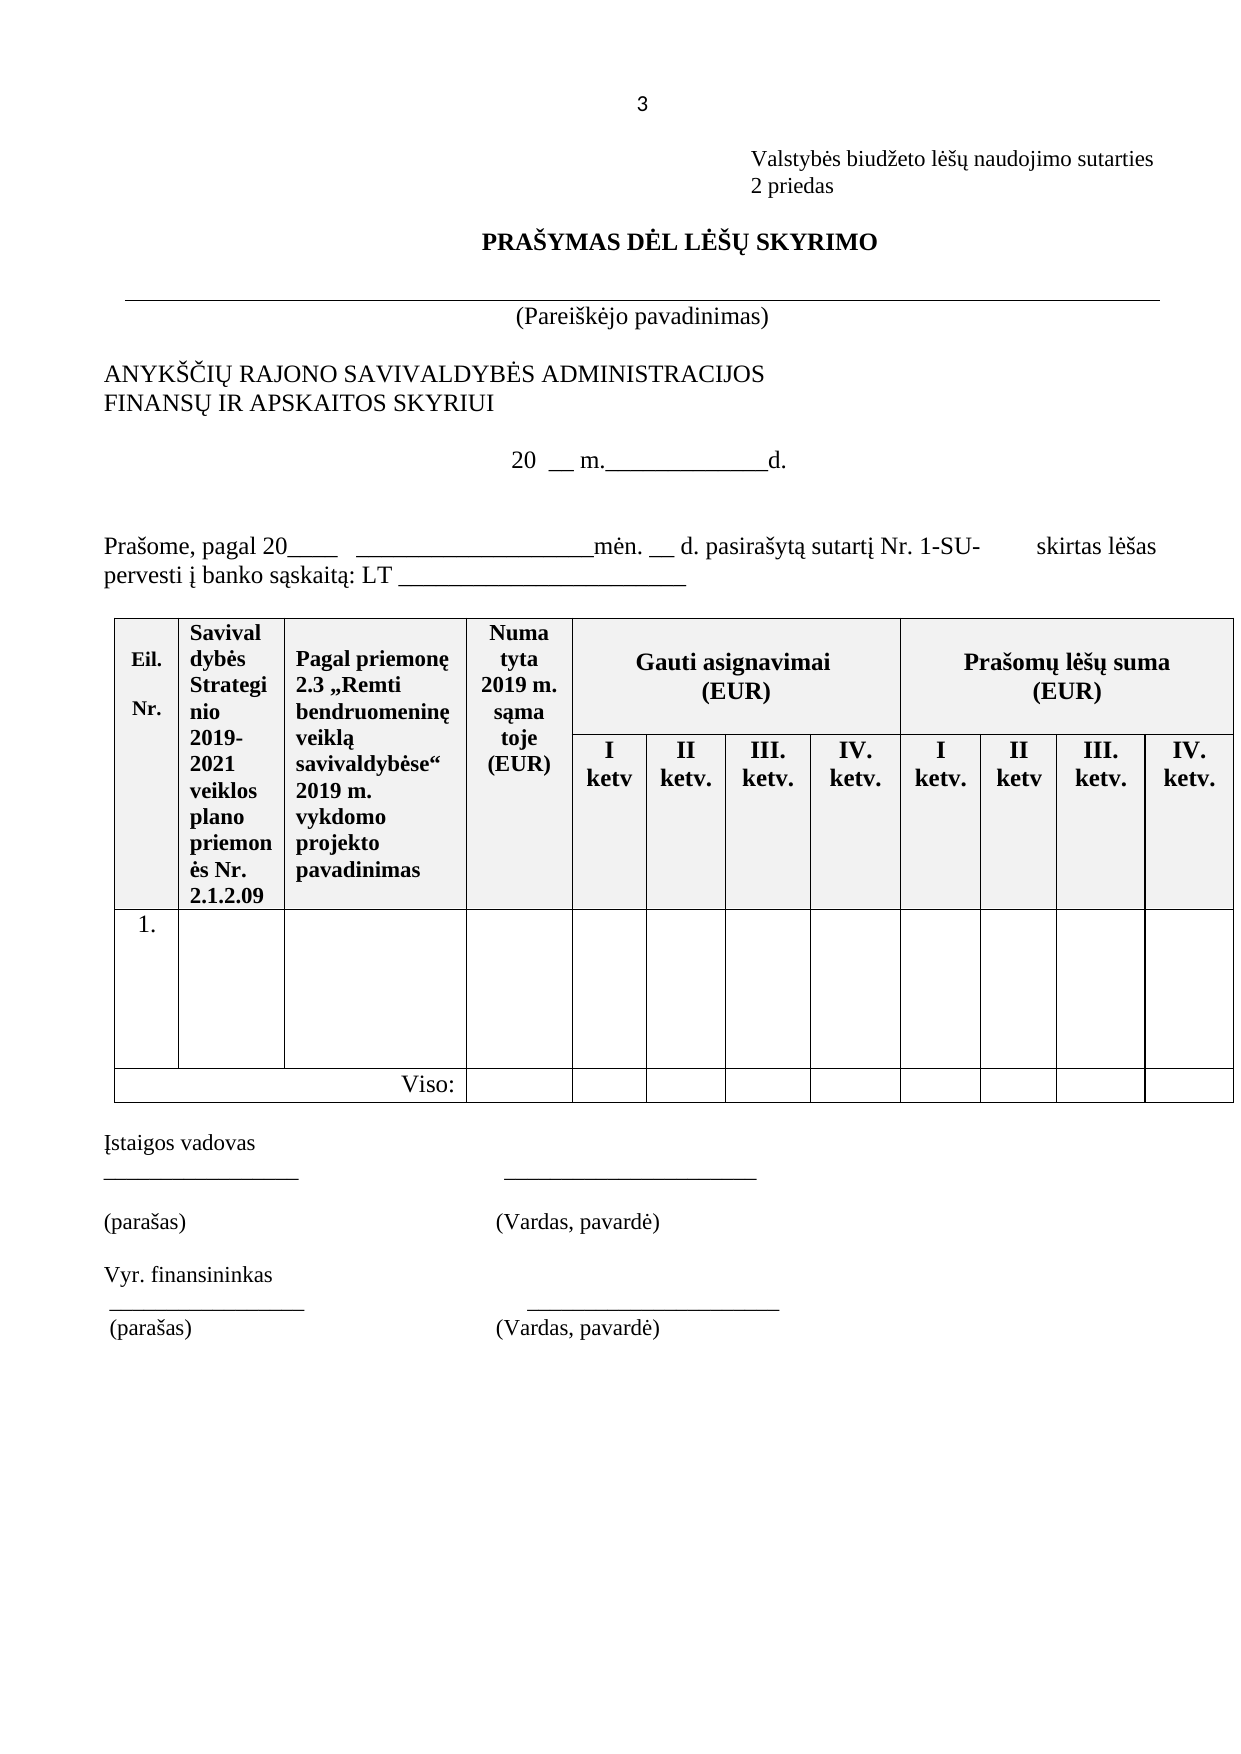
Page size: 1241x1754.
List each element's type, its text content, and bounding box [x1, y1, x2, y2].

table_cell I ketv [573, 735, 646, 908]
table_header Numa tyta 2019 m. sąma toje (EUR) [467, 619, 572, 908]
text (Pareiškėjo pavadinimas) [103, 301, 1181, 330]
text ANYKŠČIŲ RAJONO SAVIVALDYBĖS ADMINISTRACIJOS [103, 359, 1181, 388]
table_cell [726, 1069, 810, 1102]
table_header Gauti asignavimai (EUR) [573, 619, 900, 734]
text Vyr. finansininkas [103, 1261, 1181, 1287]
text Prašome, pagal 20____ ___________________mėn. __ d. pasirašytą sutartį Nr. 1-SU- skirtas lėšas pervesti į banko sąskaitą: LT _______________________ [103, 531, 1181, 589]
text (parašas) (Vardas, pavardė) [103, 1208, 1181, 1235]
table_header [125, 270, 1160, 300]
table_cell [647, 910, 725, 1068]
text _________________ ______________________ [103, 1287, 1181, 1314]
table_cell IV. ketv. [1146, 735, 1233, 908]
table_cell [647, 1069, 725, 1102]
table_cell [1057, 910, 1144, 1068]
text _________________ ______________________ [103, 1156, 1181, 1182]
table_cell [179, 910, 284, 1068]
text FINANSŲ IR APSKAITOS SKYRIUI [103, 388, 1181, 416]
table_cell [811, 910, 900, 1068]
table_cell [573, 1069, 646, 1102]
table_cell [1057, 1069, 1144, 1102]
table_cell [981, 1069, 1056, 1102]
text 20 __ m._____________d. [103, 445, 1181, 474]
table_header Pagal priemonę 2.3 „Remti bendruomeninę veiklą savivaldybėse“ 2019 m. vykdomo projekto pavadinimas [285, 619, 466, 908]
table_cell [467, 910, 572, 1068]
table_cell Viso: [115, 1069, 466, 1102]
table_header Savivaldybės Strateginio 2019-2021 veiklos plano priemonės Nr. 2.1.2.09 [179, 619, 284, 908]
table_cell [726, 910, 810, 1068]
table_cell [901, 910, 980, 1068]
table_header Eil. Nr. [115, 619, 178, 908]
table_cell [1146, 1069, 1233, 1102]
table_header Prašomų lėšų suma (EUR) [901, 619, 1233, 734]
table_cell III. ketv. [1057, 735, 1144, 908]
text 2 priedas [103, 172, 1181, 198]
table_cell [901, 1069, 980, 1102]
text Valstybės biudžeto lėšų naudojimo sutarties [103, 145, 1181, 172]
table_cell IV. ketv. [811, 735, 900, 908]
table_cell [811, 1069, 900, 1102]
text PRAŠYMAS DĖL LĖŠŲ SKYRIMO [178, 227, 1181, 256]
table_cell III. ketv. [726, 735, 810, 908]
table_cell II ketv. [647, 735, 725, 908]
text Įstaigos vadovas [103, 1129, 1181, 1156]
table_cell I ketv. [901, 735, 980, 908]
table_cell [285, 910, 466, 1068]
table_cell [981, 910, 1056, 1068]
table_cell II ketv [981, 735, 1056, 908]
table_cell [467, 1069, 572, 1102]
table_cell 1. [115, 910, 178, 1068]
table_cell [1146, 910, 1233, 1068]
table_cell [573, 910, 646, 1068]
text (parašas) (Vardas, pavardė) [103, 1314, 1181, 1340]
